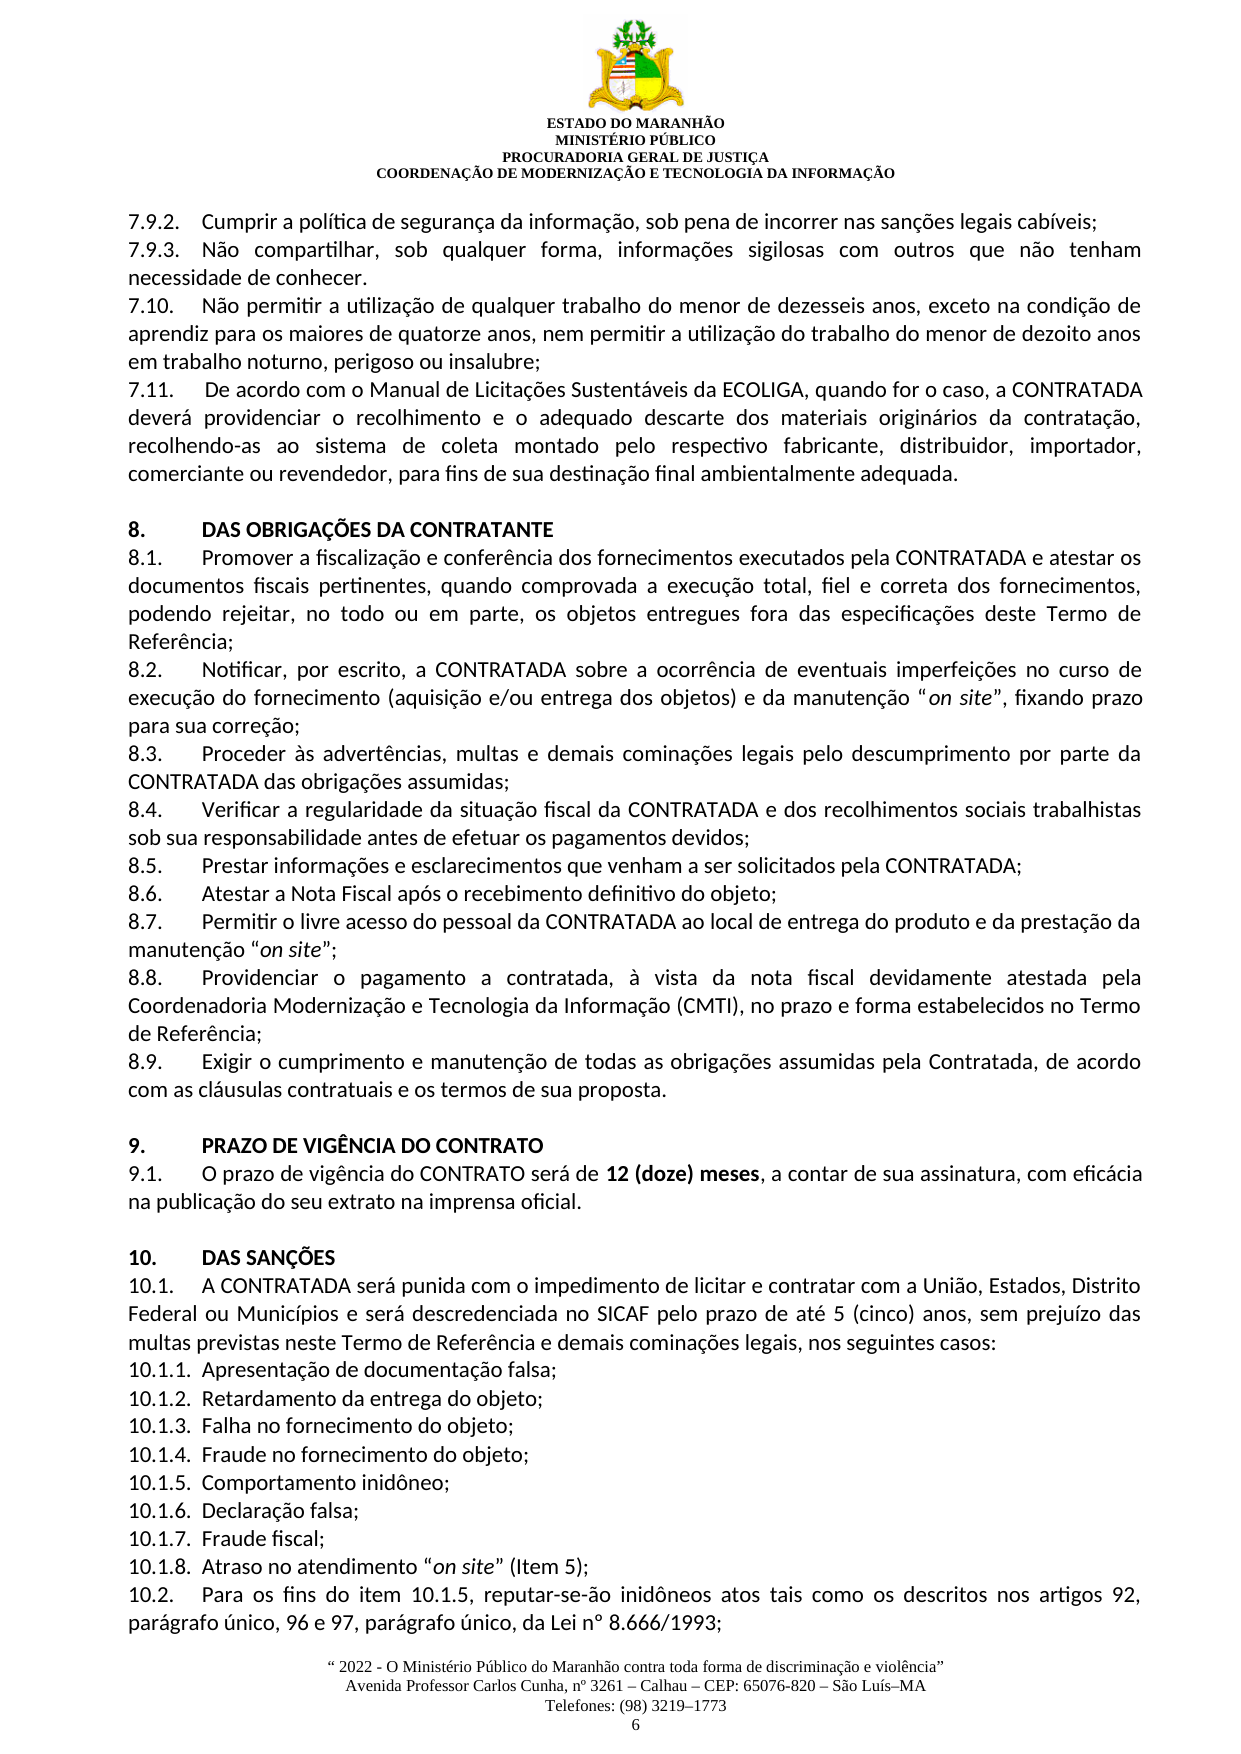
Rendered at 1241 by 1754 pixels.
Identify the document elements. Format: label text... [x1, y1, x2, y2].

list A CONTRATADA será punida com o impedimento de licitar e contratar com a União, Estados, Distrito Federal ou Municípios e será descredenciada no SICAF pelo prazo de até 5 (cinco) anos, sem prejuízo das multas previstas neste Termo de Referência e demais cominações legais, nos seguintes casos: [128, 1272, 1143, 1356]
list O prazo de vigência do CONTRATO será de 12 (doze) meses, a contar de sua assinatura, com eficácia na publicação do seu extrato na imprensa oficial. [128, 1159, 1143, 1216]
list Permitir o livre acesso do pessoal da CONTRATADA ao local de entrega do produto e da prestação da manutenção “on site”; [128, 907, 1143, 963]
list Declaração falsa; [128, 1496, 1143, 1524]
list Exigir o cumprimento e manutenção de todas as obrigações assumidas pela Contratada, de acordo com as cláusulas contratuais e os termos de sua proposta. [128, 1047, 1143, 1103]
list Apresentação de documentação falsa; [128, 1356, 1143, 1384]
list Prestar informações e esclarecimentos que venham a ser solicitados pela CONTRATADA; [128, 851, 1143, 879]
list DAS OBRIGAÇÕES DA CONTRATANTE [128, 515, 1143, 543]
list Notificar, por escrito, a CONTRATADA sobre a ocorrência de eventuais imperfeições no curso de execução do fornecimento (aquisição e/ou entrega dos objetos) e da manutenção “on site”, fixando prazo para sua correção; [128, 655, 1143, 739]
list Para os fins do item 10.1.5, reputar-se-ão inidôneos atos tais como os descritos nos artigos 92, parágrafo único, 96 e 97, parágrafo único, da Lei nº 8.666/1993; [128, 1580, 1143, 1636]
picture [583, 14, 688, 115]
list DAS SANÇÕES [128, 1243, 1143, 1272]
list Comportamento inidôneo; [128, 1468, 1143, 1496]
list Falha no fornecimento do objeto; [128, 1412, 1143, 1440]
list De acordo com o Manual de Licitações Sustentáveis da ECOLIGA, quando for o caso, a CONTRATADA deverá providenciar o recolhimento e o adequado descarte dos materiais originários da contratação, recolhendo-as ao sistema de coleta montado pelo respectivo fabricante, distribuidor, importador, comerciante ou revendedor, para fins de sua destinação final ambientalmente adequada. [128, 375, 1143, 487]
list Não compartilhar, sob qualquer forma, informações sigilosas com outros que não tenham necessidade de conhecer. [128, 235, 1143, 291]
list Promover a fiscalização e conferência dos fornecimentos executados pela CONTRATADA e atestar os documentos fiscais pertinentes, quando comprovada a execução total, fiel e correta dos fornecimentos, podendo rejeitar, no todo ou em parte, os objetos entregues fora das especificações deste Termo de Referência; [128, 543, 1143, 655]
list PRAZO DE VIGÊNCIA DO CONTRATO [128, 1131, 1143, 1159]
list Não permitir a utilização de qualquer trabalho do menor de dezesseis anos, exceto na condição de aprendiz para os maiores de quatorze anos, nem permitir a utilização do trabalho do menor de dezoito anos em trabalho noturno, perigoso ou insalubre; [128, 291, 1143, 375]
list Atestar a Nota Fiscal após o recebimento definitivo do objeto; [128, 879, 1143, 907]
list Fraude fiscal; [128, 1524, 1143, 1552]
list Cumprir a política de segurança da informação, sob pena de incorrer nas sanções legais cabíveis; [128, 207, 1143, 235]
list Proceder às advertências, multas e demais cominações legais pelo descumprimento por parte da CONTRATADA das obrigações assumidas; [128, 739, 1143, 795]
list Retardamento da entrega do objeto; [128, 1384, 1143, 1412]
list Atraso no atendimento “on site” (Item 5); [128, 1552, 1143, 1580]
list Providenciar o pagamento a contratada, à vista da nota fiscal devidamente atestada pela Coordenadoria Modernização e Tecnologia da Informação (CMTI), no prazo e forma estabelecidos no Termo de Referência; [128, 963, 1143, 1047]
list Fraude no fornecimento do objeto; [128, 1440, 1143, 1468]
list Verificar a regularidade da situação fiscal da CONTRATADA e dos recolhimentos sociais trabalhistas sob sua responsabilidade antes de efetuar os pagamentos devidos; [128, 795, 1143, 851]
